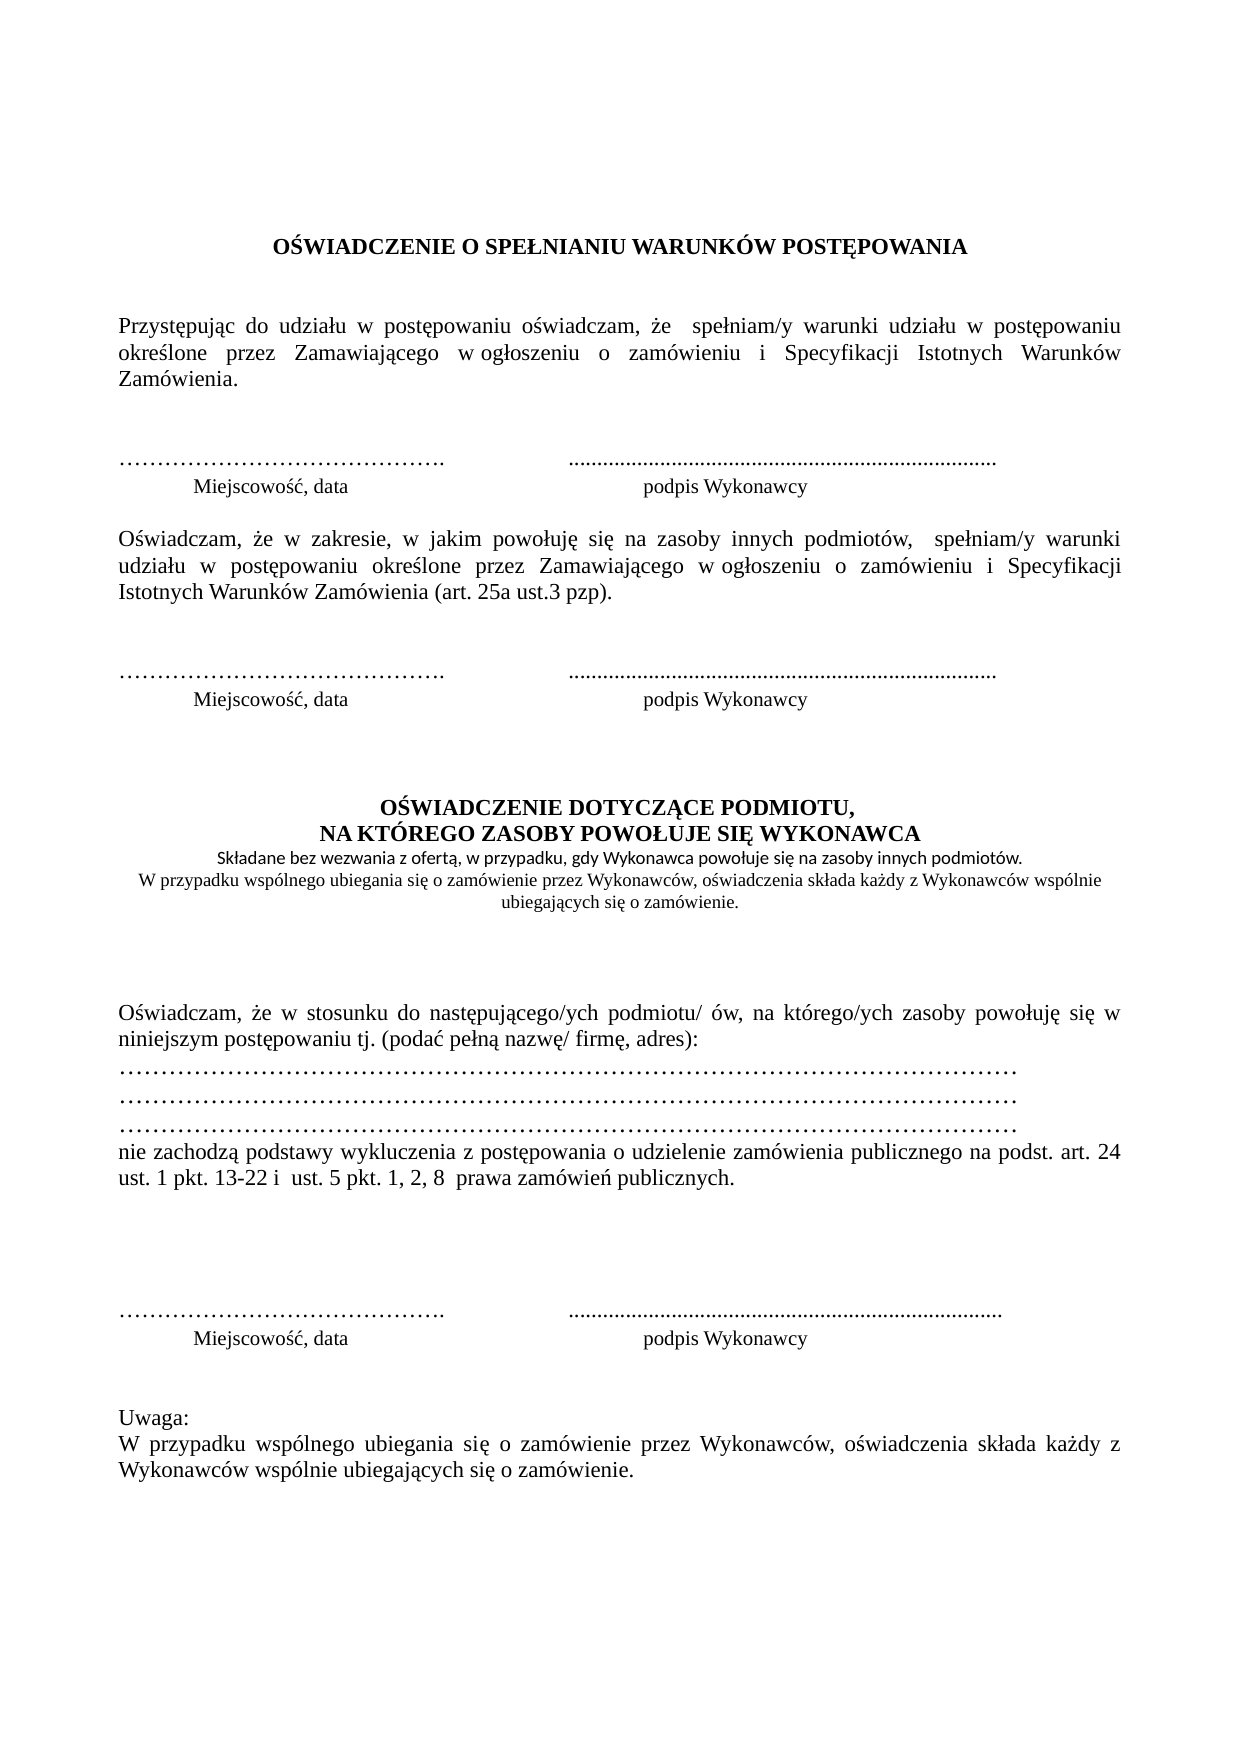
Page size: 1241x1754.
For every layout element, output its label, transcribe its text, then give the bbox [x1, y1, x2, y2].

text W przypadku wspólnego ubiegania się o zamówienie przez Wykonawców, oświadczenia składa każdy z Wykonawców wspólnie ubiegających się o zamówienie. [118, 1430, 1122, 1483]
text OŚWIADCZENIE DOTYCZĄCE PODMIOTU, [118, 794, 1122, 820]
text W przypadku wspólnego ubiegania się o zamówienie przez Wykonawców, oświadczenia składa każdy z Wykonawców wspólnie ubiegających się o zamówienie. [118, 869, 1122, 912]
text Składane bez wezwania z ofertą, w przypadku, gdy Wykonawca powołuje się na zasoby innych podmiotów. [118, 846, 1122, 869]
text Miejscowość, data podpis Wykonawcy [118, 683, 1122, 712]
text ……………………………………………………………………………………………… [118, 1080, 1122, 1109]
text Uwaga: [118, 1404, 1122, 1430]
text Miejscowość, data podpis Wykonawcy [118, 470, 1122, 499]
text ……………………………………. ............................................................................ [118, 1296, 1122, 1322]
text Oświadczam, że w zakresie, w jakim powołuję się na zasoby innych podmiotów, spełniam/y warunki udziału w postępowaniu określone przez Zamawiającego w ogłoszeniu o zamówieniu i Specyfikacji Istotnych Warunków Zamówienia (art. 25a ust.3 pzp). [118, 525, 1122, 604]
text Przystępując do udziału w postępowaniu oświadczam, że spełniam/y warunki udziału w postępowaniu określone przez Zamawiającego w ogłoszeniu o zamówieniu i Specyfikacji Istotnych Warunków Zamówienia. [118, 312, 1122, 391]
text ……………………………………. ........................................................................... [118, 657, 1122, 683]
text OŚWIADCZENIE O SPEŁNIANIU WARUNKÓW POSTĘPOWANIA [118, 233, 1122, 259]
text Oświadczam, że w stosunku do następującego/ych podmiotu/ ów, na którego/ych zasoby powołuję się w niniejszym postępowaniu tj. (podać pełną nazwę/ firmę, adres): [118, 999, 1122, 1051]
text NA KTÓREGO ZASOBY POWOŁUJE SIĘ WYKONAWCA [118, 820, 1122, 846]
text nie zachodzą podstawy wykluczenia z postępowania o udzielenie zamówienia publicznego na podst. art. 24 ust. 1 pkt. 13-22 i ust. 5 pkt. 1, 2, 8 prawa zamówień publicznych. [118, 1138, 1122, 1190]
text ……………………………………………………………………………………………… [118, 1109, 1122, 1138]
text Miejscowość, data podpis Wykonawcy [118, 1322, 1122, 1351]
text ……………………………………………………………………………………………… [118, 1051, 1122, 1080]
text ……………………………………. ........................................................................... [118, 444, 1122, 470]
